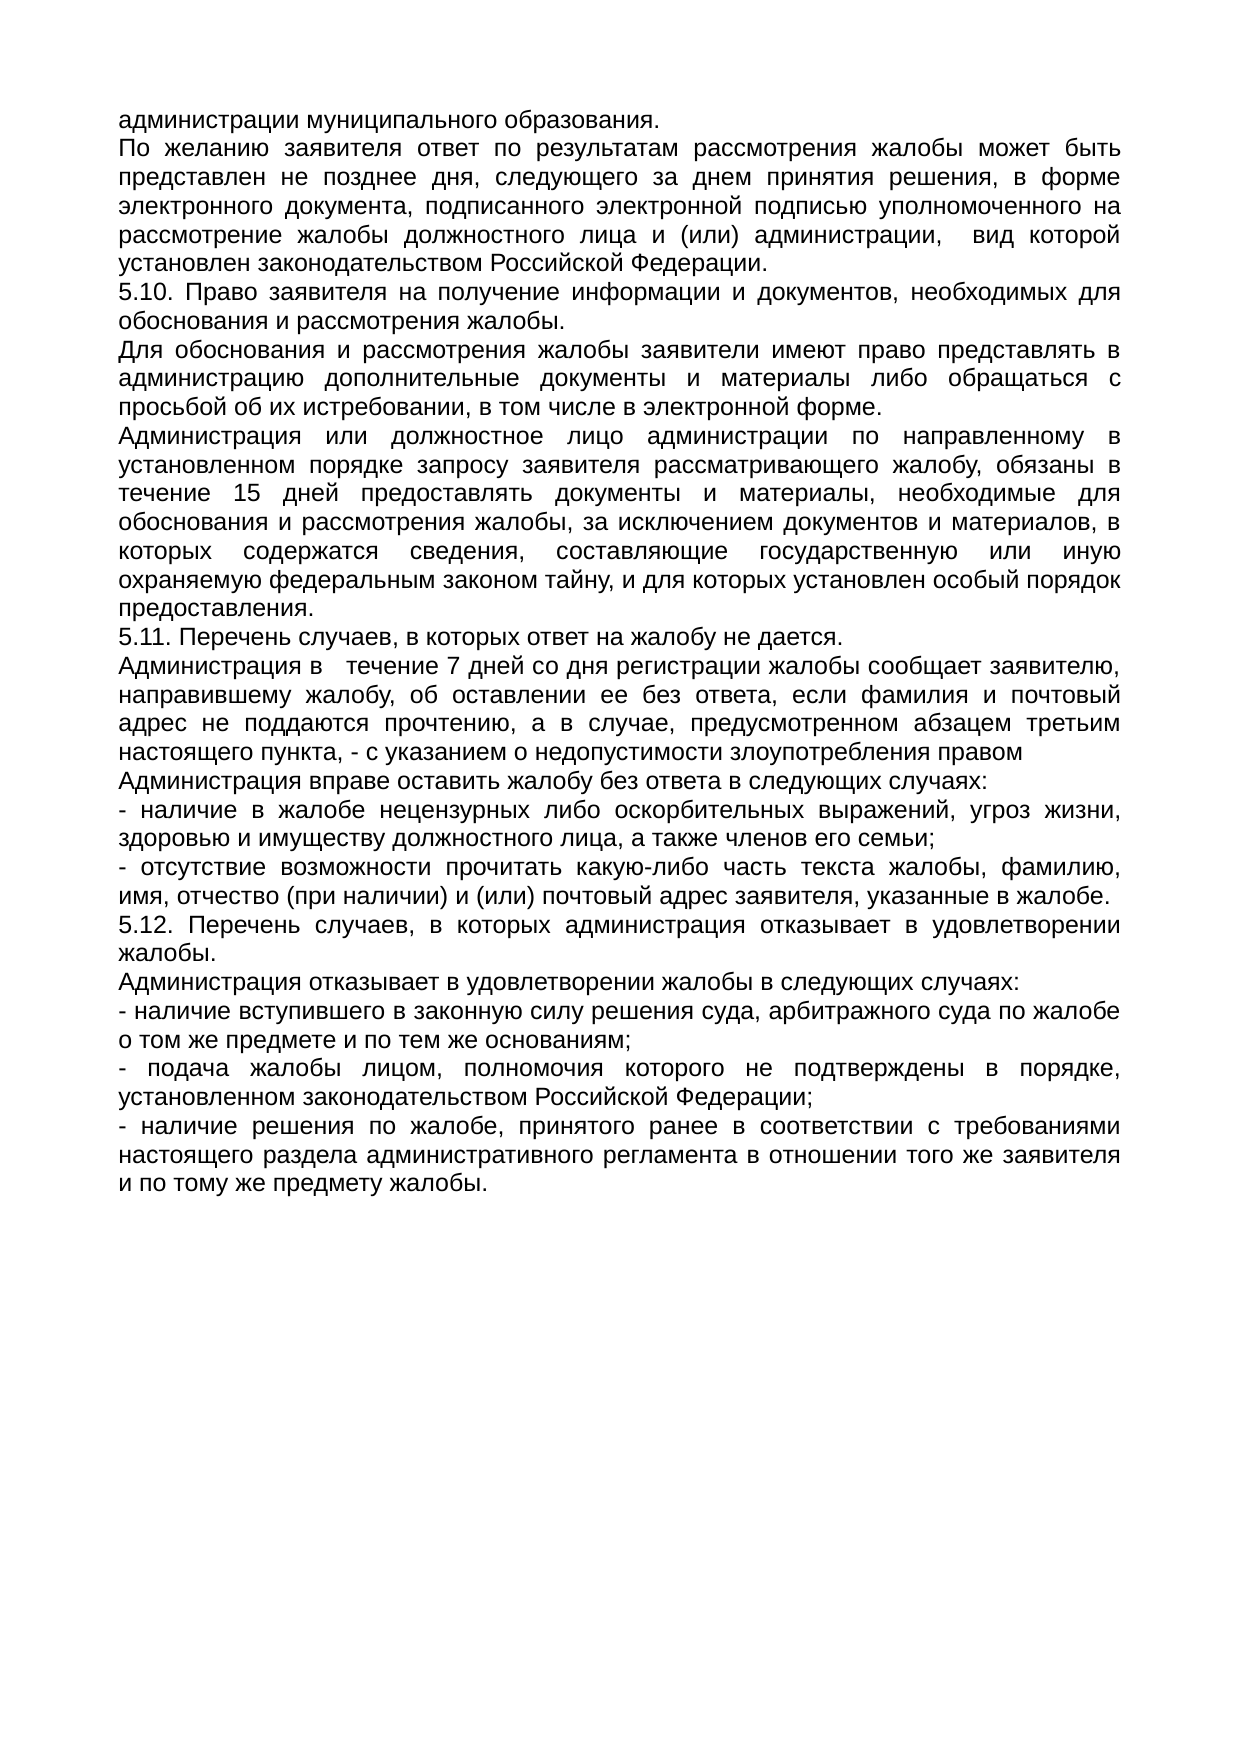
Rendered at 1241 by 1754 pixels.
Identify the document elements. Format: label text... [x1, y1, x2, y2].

text 5.12. Перечень случаев, в которых администрация отказывает в удовлетворении жалобы. [118, 910, 1122, 967]
text - наличие вступившего в законную силу решения суда, арбитражного суда по жалобе о том же предмете и по тем же основаниям; [118, 996, 1122, 1053]
text - наличие в жалобе нецензурных либо оскорбительных выражений, угроз жизни, здоровью и имуществу должностного лица, а также членов его семьи; [118, 795, 1122, 852]
text - подача жалобы лицом, полномочия которого не подтверждены в порядке, установленном законодательством Российской Федерации; [118, 1053, 1122, 1111]
text По желанию заявителя ответ по результатам рассмотрения жалобы может быть представлен не позднее дня, следующего за днем принятия решения, в форме электронного документа, подписанного электронной подписью уполномоченного на рассмотрение жалобы должностного лица и (или) администрации, вид которой установлен законодательством Российской Федерации. [118, 133, 1122, 277]
text Для обоснования и рассмотрения жалобы заявители имеют право представлять в администрацию дополнительные документы и материалы либо обращаться с просьбой об их истребовании, в том числе в электронной форме. [118, 335, 1122, 421]
text 5.10. Право заявителя на получение информации и документов, необходимых для обоснования и рассмотрения жалобы. [118, 277, 1122, 335]
text - наличие решения по жалобе, принятого ранее в соответствии с требованиями настоящего раздела административного регламента в отношении того же заявителя и по тому же предмету жалобы. [118, 1111, 1122, 1197]
text Администрация вправе оставить жалобу без ответа в следующих случаях: [118, 766, 1122, 795]
text Администрация отказывает в удовлетворении жалобы в следующих случаях: [118, 967, 1122, 996]
text Администрация в течение 7 дней со дня регистрации жалобы сообщает заявителю, направившему жалобу, об оставлении ее без ответа, если фамилия и почтовый адрес не поддаются прочтению, а в случае, предусмотренном абзацем третьим настоящего пункта, - с указанием о недопустимости злоупотребления правом [118, 651, 1122, 766]
text - отсутствие возможности прочитать какую-либо часть текста жалобы, фамилию, имя, отчество (при наличии) и (или) почтовый адрес заявителя, указанные в жалобе. [118, 852, 1122, 910]
text 5.11. Перечень случаев, в которых ответ на жалобу не дается. [118, 622, 1122, 651]
text администрации муниципального образования. [118, 105, 1122, 133]
text Администрация или должностное лицо администрации по направленному в установленном порядке запросу заявителя рассматривающего жалобу, обязаны в течение 15 дней предоставлять документы и материалы, необходимые для обоснования и рассмотрения жалобы, за исключением документов и материалов, в которых содержатся сведения, составляющие государственную или иную охраняемую федеральным законом тайну, и для которых установлен особый порядок предоставления. [118, 421, 1122, 622]
